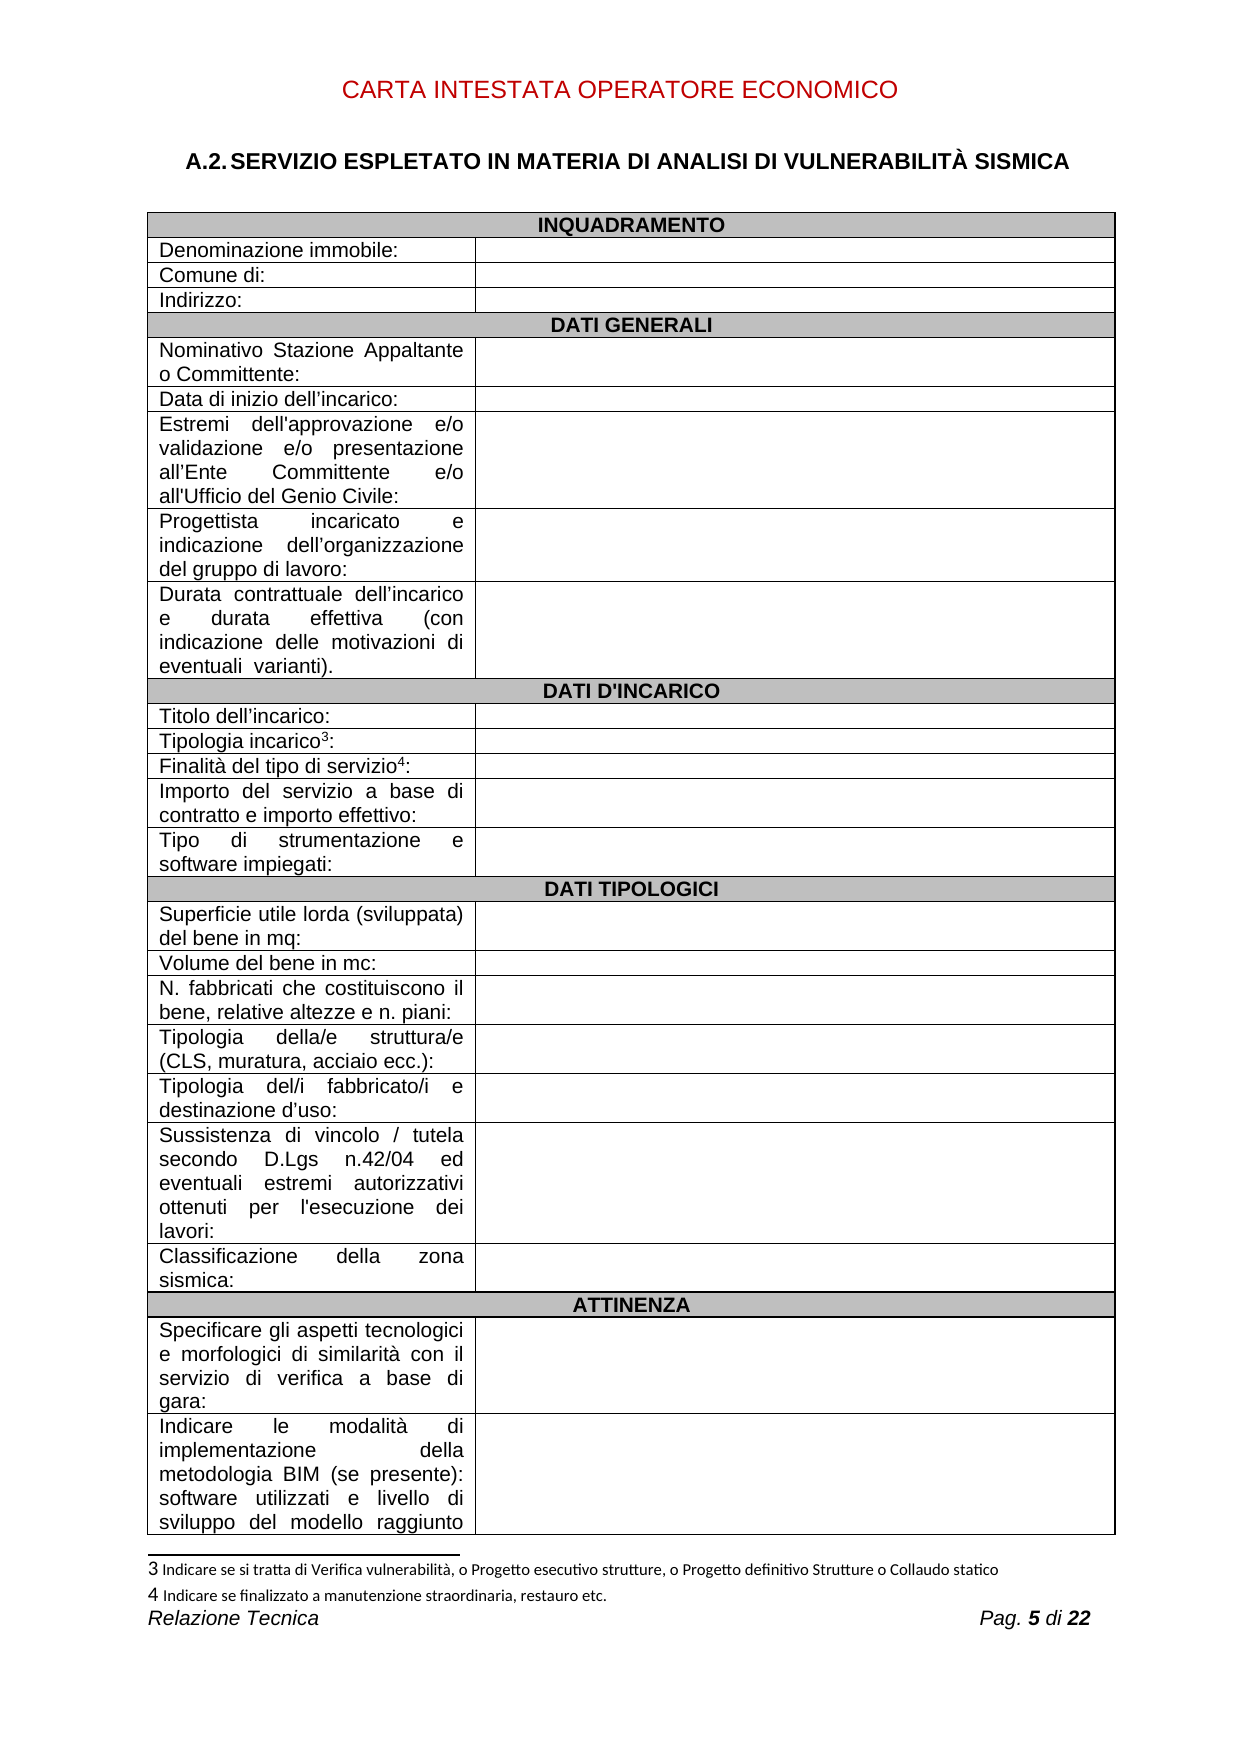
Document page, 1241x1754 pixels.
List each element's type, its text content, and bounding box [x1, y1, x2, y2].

table_cell [476, 238, 1114, 262]
table_cell N. fabbricati che costituiscono il bene, relative altezze e n. piani: [148, 976, 475, 1024]
table_cell Superficie utile lorda (sviluppata) del bene in mq: [148, 902, 475, 950]
table_cell [476, 976, 1114, 1024]
subtitle Servizio espletato in materia di analisi di vulnerabilità sismica [185, 148, 1092, 174]
table_cell Finalità del tipo di servizio: [148, 754, 475, 778]
table_cell Indicare le modalità di implementazione della metodologia BIM (se presente): software utilizzati e livello di sviluppo del modello raggiunto [148, 1414, 475, 1534]
table_cell Data di inizio dell’incarico: [148, 387, 475, 411]
table_cell Nominativo Stazione Appaltante o Committente: [148, 338, 475, 386]
table_header INQUADRAMENTO [148, 213, 1114, 237]
table_cell [476, 828, 1114, 876]
table_cell DATI TIPOLOGICI [148, 877, 1114, 901]
table_cell [476, 509, 1114, 581]
table_cell Volume del bene in mc: [148, 951, 475, 975]
table_cell [476, 263, 1114, 287]
table_cell Indirizzo: [148, 288, 475, 312]
table_cell Specificare gli aspetti tecnologici e morfologici di similarità con il servizio di verifica a base di gara: [148, 1318, 475, 1413]
table_cell DATI GENERALI [148, 313, 1114, 337]
table_cell Tipologia della/e struttura/e (CLS, muratura, acciaio ecc.): [148, 1025, 475, 1073]
table_cell Classificazione della zona sismica: [148, 1244, 475, 1291]
table_cell [476, 387, 1114, 411]
table_cell [476, 1025, 1114, 1073]
table_cell [476, 902, 1114, 950]
table_cell [476, 338, 1114, 386]
table_cell Denominazione immobile: [148, 238, 475, 262]
table_cell DATI D'INCARICO [148, 679, 1114, 703]
table_cell Tipologia incarico: [148, 729, 475, 753]
table_cell [476, 288, 1114, 312]
table_cell Titolo dell’incarico: [148, 704, 475, 728]
table_cell Importo del servizio a base di contratto e importo effettivo: [148, 779, 475, 827]
table_cell [476, 729, 1114, 753]
table_cell Progettista incaricato e indicazione dell’organizzazione del gruppo di lavoro: [148, 509, 475, 581]
table_cell Tipo di strumentazione e software impiegati: [148, 828, 475, 876]
table_cell [476, 1414, 1114, 1534]
table_cell [476, 1123, 1114, 1242]
table_cell [476, 412, 1114, 508]
table_cell [476, 754, 1114, 778]
table_cell [476, 582, 1114, 678]
table_cell [476, 1244, 1114, 1291]
table_cell [476, 779, 1114, 827]
table_cell [476, 951, 1114, 975]
table_cell Comune di: [148, 263, 475, 287]
table_cell [476, 1318, 1114, 1413]
table_cell Sussistenza di vincolo / tutela secondo D.Lgs n.42/04 ed eventuali estremi autorizzativi ottenuti per l'esecuzione dei lavori: [148, 1123, 475, 1242]
table_cell [476, 704, 1114, 728]
table_cell Durata contrattuale dell’incarico e durata effettiva (con indicazione delle motivazioni di eventuali varianti). [148, 582, 475, 678]
table_cell ATTINENZA [148, 1293, 1114, 1316]
table_cell Tipologia del/i fabbricato/i e destinazione d’uso: [148, 1074, 475, 1122]
table_cell [476, 1074, 1114, 1122]
table_cell Estremi dell'approvazione e/o validazione e/o presentazione all’Ente Committente e/o all'Ufficio del Genio Civile: [148, 412, 475, 508]
